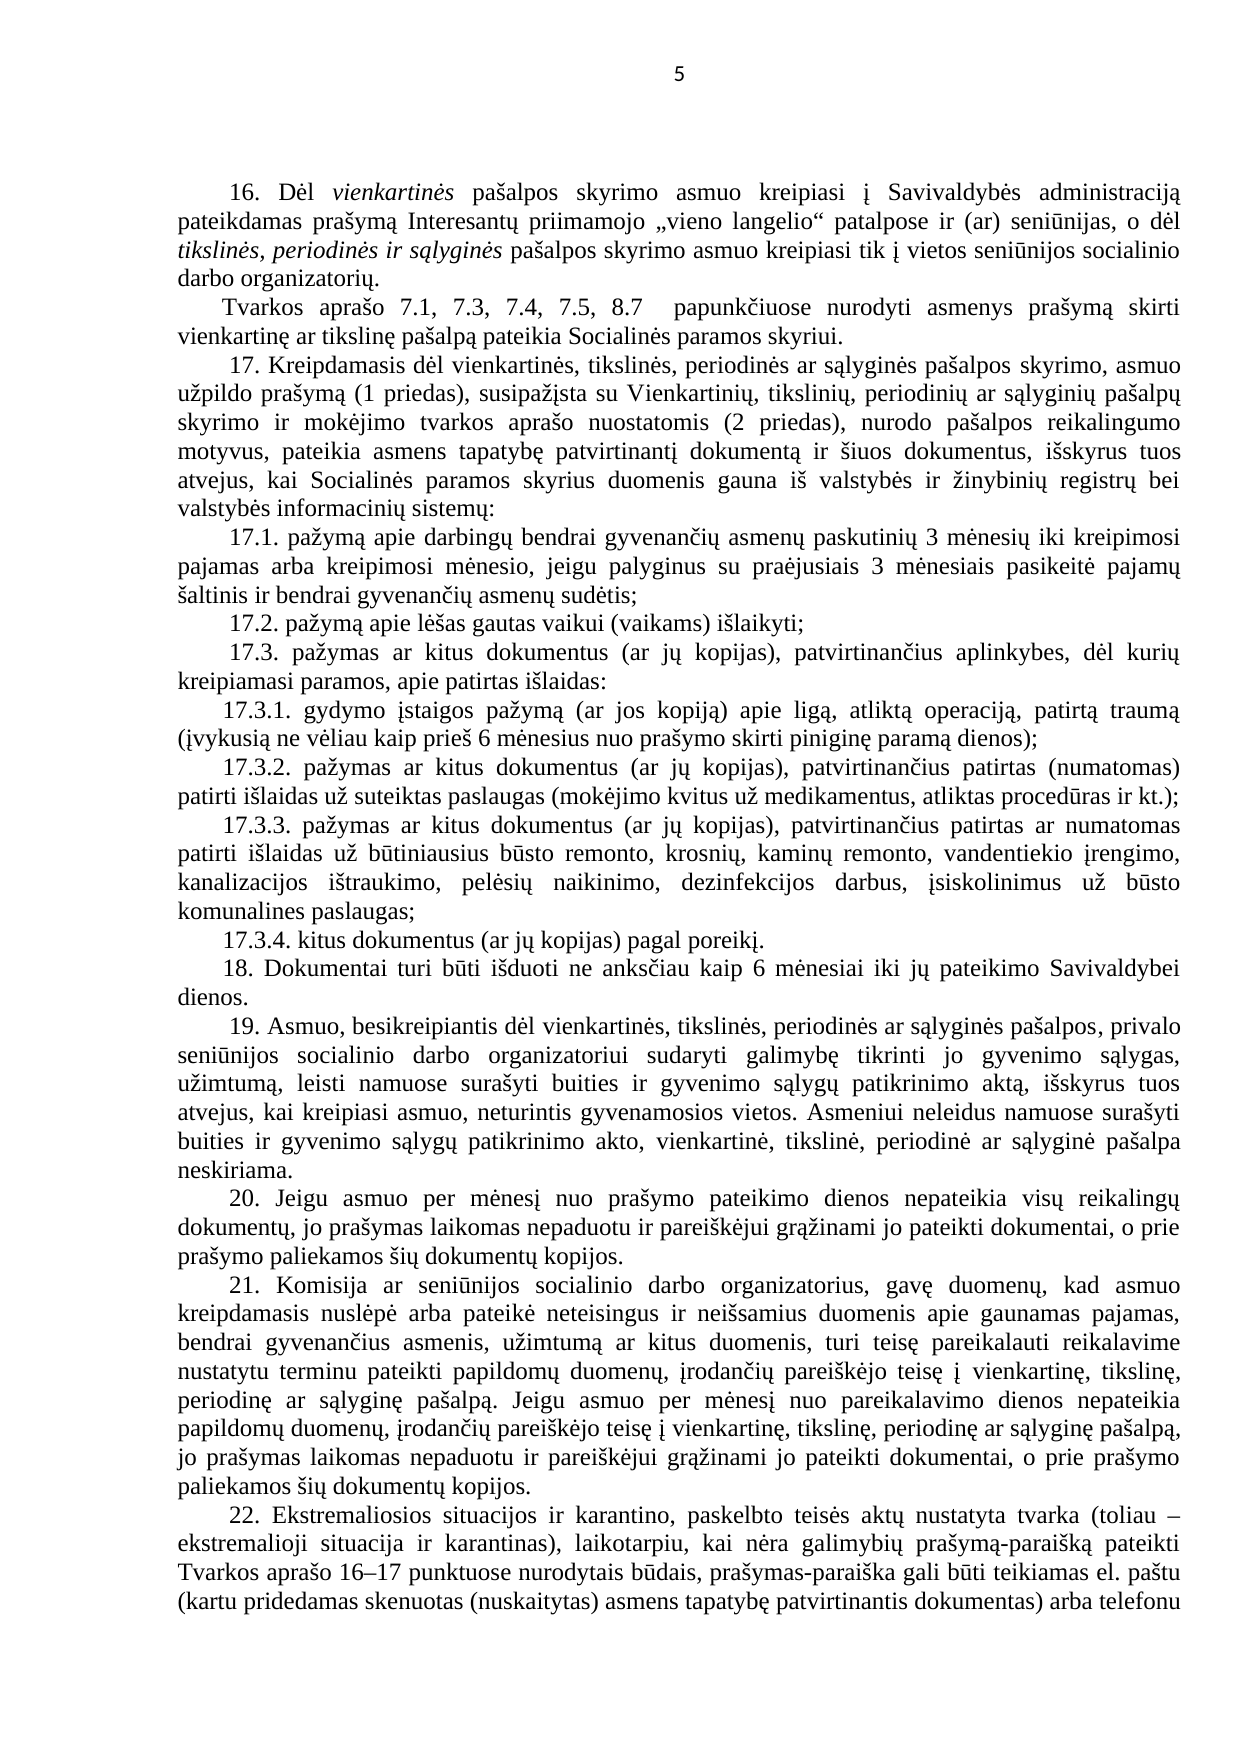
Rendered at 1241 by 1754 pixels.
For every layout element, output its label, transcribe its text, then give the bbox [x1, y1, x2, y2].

text 17.3. pažymas ar kitus dokumentus (ar jų kopijas), patvirtinančius aplinkybes, dėl kurių kreipiamasi paramos, apie patirtas išlaidas: [177, 637, 1181, 695]
text 20. Jeigu asmuo per mėnesį nuo prašymo pateikimo dienos nepateikia visų reikalingų dokumentų, jo prašymas laikomas nepaduotu ir pareiškėjui grąžinami jo pateikti dokumentai, o prie prašymo paliekamos šių dokumentų kopijos. [177, 1183, 1181, 1270]
text 18. Dokumentai turi būti išduoti ne anksčiau kaip 6 mėnesiai iki jų pateikimo Savivaldybei dienos. [177, 953, 1181, 1011]
text 22. Ekstremaliosios situacijos ir karantino, paskelbto teisės aktų nustatyta tvarka (toliau – ekstremalioji situacija ir karantinas), laikotarpiu, kai nėra galimybių prašymą-paraišką pateikti Tvarkos aprašo 16–17 punktuose nurodytais būdais, prašymas-paraiška gali būti teikiamas el. paštu (kartu pridedamas skenuotas (nuskaitytas) asmens tapatybę patvirtinantis dokumentas) arba telefonu [177, 1500, 1181, 1615]
text 19. Asmuo, besikreipiantis dėl vienkartinės, tikslinės, periodinės ar sąlyginės pašalpos, privalo seniūnijos socialinio darbo organizatoriui sudaryti galimybę tikrinti jo gyvenimo sąlygas, užimtumą, leisti namuose surašyti buities ir gyvenimo sąlygų patikrinimo aktą, išskyrus tuos atvejus, kai kreipiasi asmuo, neturintis gyvenamosios vietos. Asmeniui neleidus namuose surašyti buities ir gyvenimo sąlygų patikrinimo akto, vienkartinė, tikslinė, periodinė ar sąlyginė pašalpa neskiriama. [177, 1011, 1181, 1183]
text 21. Komisija ar seniūnijos socialinio darbo organizatorius, gavę duomenų, kad asmuo kreipdamasis nuslėpė arba pateikė neteisingus ir neišsamius duomenis apie gaunamas pajamas, bendrai gyvenančius asmenis, užimtumą ar kitus duomenis, turi teisę pareikalauti reikalavime nustatytu terminu pateikti papildomų duomenų, įrodančių pareiškėjo teisę į vienkartinę, tikslinę, periodinę ar sąlyginę pašalpą. Jeigu asmuo per mėnesį nuo pareikalavimo dienos nepateikia papildomų duomenų, įrodančių pareiškėjo teisę į vienkartinę, tikslinę, periodinę ar sąlyginę pašalpą, jo prašymas laikomas nepaduotu ir pareiškėjui grąžinami jo pateikti dokumentai, o prie prašymo paliekamos šių dokumentų kopijos. [177, 1270, 1181, 1500]
text 17.2. pažymą apie lėšas gautas vaikui (vaikams) išlaikyti; [177, 608, 1181, 637]
text Tvarkos aprašo 7.1, 7.3, 7.4, 7.5, 8.7 papunkčiuose nurodyti asmenys prašymą skirti vienkartinę ar tikslinę pašalpą pateikia Socialinės paramos skyriui. [177, 292, 1181, 350]
text 16. Dėl vienkartinės pašalpos skyrimo asmuo kreipiasi į Savivaldybės administraciją pateikdamas prašymą Interesantų priimamojo „vieno langelio“ patalpose ir (ar) seniūnijas, o dėl tikslinės, periodinės ir sąlyginės pašalpos skyrimo asmuo kreipiasi tik į vietos seniūnijos socialinio darbo organizatorių. [177, 177, 1181, 292]
text 17. Kreipdamasis dėl vienkartinės, tikslinės, periodinės ar sąlyginės pašalpos skyrimo, asmuo užpildo prašymą (1 priedas), susipažįsta su Vienkartinių, tikslinių, periodinių ar sąlyginių pašalpų skyrimo ir mokėjimo tvarkos aprašo nuostatomis (2 priedas), nurodo pašalpos reikalingumo motyvus, pateikia asmens tapatybę patvirtinantį dokumentą ir šiuos dokumentus, išskyrus tuos atvejus, kai Socialinės paramos skyrius duomenis gauna iš valstybės ir žinybinių registrų bei valstybės informacinių sistemų: [177, 350, 1181, 522]
text 17.3.3. pažymas ar kitus dokumentus (ar jų kopijas), patvirtinančius patirtas ar numatomas patirti išlaidas už būtiniausius būsto remonto, krosnių, kaminų remonto, vandentiekio įrengimo, kanalizacijos ištraukimo, pelėsių naikinimo, dezinfekcijos darbus, įsiskolinimus už būsto komunalines paslaugas; [177, 810, 1181, 925]
text 17.1. pažymą apie darbingų bendrai gyvenančių asmenų paskutinių 3 mėnesių iki kreipimosi pajamas arba kreipimosi mėnesio, jeigu palyginus su praėjusiais 3 mėnesiais pasikeitė pajamų šaltinis ir bendrai gyvenančių asmenų sudėtis; [177, 522, 1181, 608]
text 17.3.2. pažymas ar kitus dokumentus (ar jų kopijas), patvirtinančius patirtas (numatomas) patirti išlaidas už suteiktas paslaugas (mokėjimo kvitus už medikamentus, atliktas procedūras ir kt.); [177, 752, 1181, 810]
text 17.3.1. gydymo įstaigos pažymą (ar jos kopiją) apie ligą, atliktą operaciją, patirtą traumą (įvykusią ne vėliau kaip prieš 6 mėnesius nuo prašymo skirti piniginę paramą dienos); [177, 695, 1181, 752]
text 17.3.4. kitus dokumentus (ar jų kopijas) pagal poreikį. [177, 925, 1181, 953]
